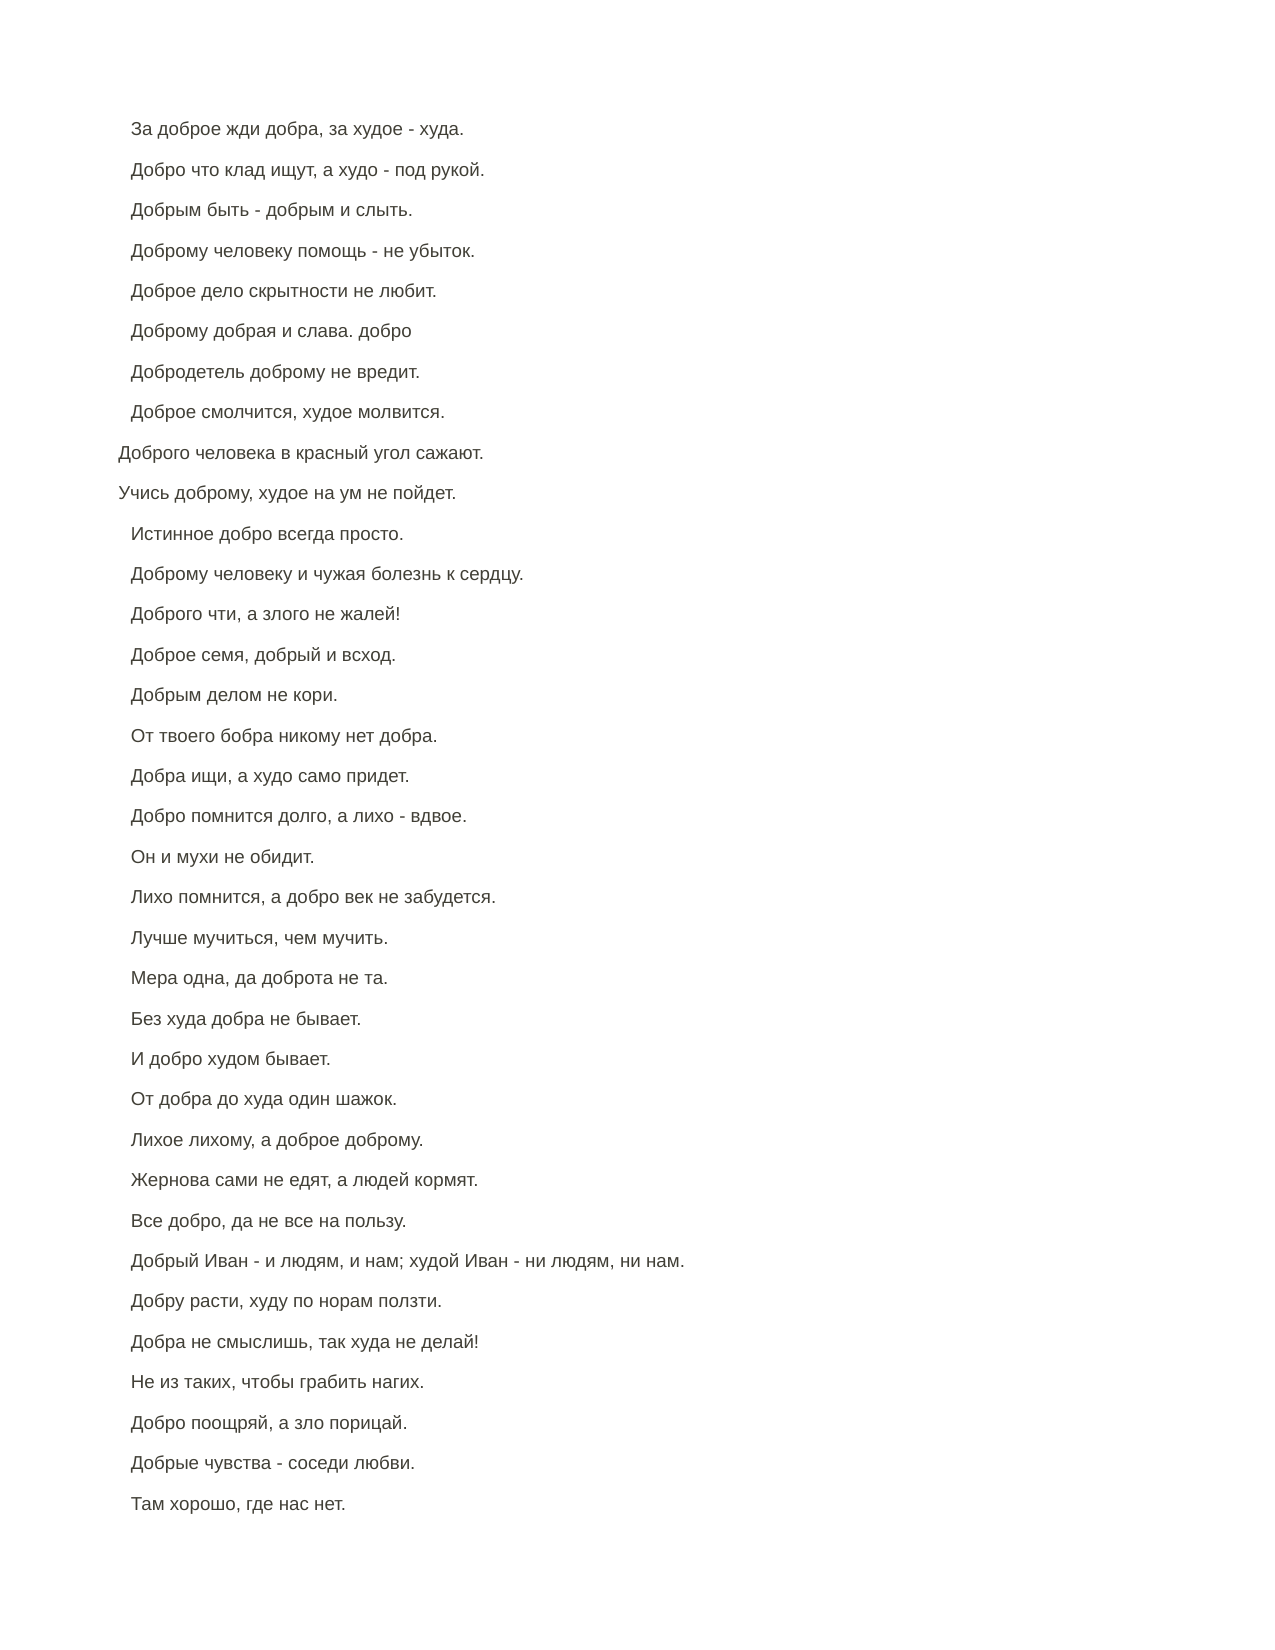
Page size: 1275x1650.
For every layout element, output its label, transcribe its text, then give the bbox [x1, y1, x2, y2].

text Жернова сами не едят, а людей кормят. [131, 1169, 1144, 1191]
text Доброго человека в красный угол сажают. [118, 441, 1144, 463]
text Добро что клад ищут, а худо - под рукой. [131, 158, 1144, 180]
text Доброе дело скрытности не любит. [131, 280, 1144, 301]
text Добра ищи, а худо само придет. [131, 765, 1144, 786]
text Добру расти, худу по норам ползти. [131, 1290, 1144, 1312]
text От твоего бобра никому нет добра. [131, 724, 1144, 746]
text Лихо помнится, а добро век не забудется. [131, 886, 1144, 908]
text Добрым делом не кори. [131, 684, 1144, 706]
text Не из таких, чтобы грабить нагих. [131, 1371, 1144, 1393]
text Добро помнится долго, а лихо - вдвое. [131, 805, 1144, 827]
text Доброму человеку помощь - не убыток. [131, 239, 1144, 261]
text Добро поощряй, а зло порицай. [131, 1411, 1144, 1433]
text Добродетель доброму не вредит. [131, 361, 1144, 382]
text Добрым быть - добрым и слыть. [131, 199, 1144, 221]
text Все добро, да не все на пользу. [131, 1209, 1144, 1231]
text И добро худом бывает. [131, 1048, 1144, 1069]
text Добрые чувства - соседи любви. [131, 1452, 1144, 1473]
text Доброго чти, а злого не жалей! [131, 603, 1144, 625]
text Он и мухи не обидит. [131, 846, 1144, 867]
text Лучше мучиться, чем мучить. [131, 926, 1144, 948]
text За доброе жди добра, за худое - худа. [131, 118, 1144, 140]
text Мера одна, да доброта не та. [131, 967, 1144, 988]
text Доброе семя, добрый и всход. [131, 643, 1144, 665]
text Доброе смолчится, худое молвится. [131, 401, 1144, 423]
text Лихое лихому, а доброе доброму. [131, 1128, 1144, 1150]
text Доброму человеку и чужая болезнь к сердцу. [131, 563, 1144, 584]
text Без худа добра не бывает. [131, 1007, 1144, 1029]
text Там хорошо, где нас нет. [131, 1492, 1144, 1514]
text Учись доброму, худое на ум не пойдет. [118, 482, 1157, 503]
text Доброму добрая и слава. добро [131, 320, 1144, 342]
text Истинное добро всегда просто. [131, 522, 1144, 544]
text Добрый Иван - и людям, и нам; худой Иван - ни людям, ни нам. [131, 1250, 1144, 1271]
text От добра до худа один шажок. [131, 1088, 1144, 1110]
text Добра не смыслишь, так худа не делай! [131, 1331, 1144, 1352]
